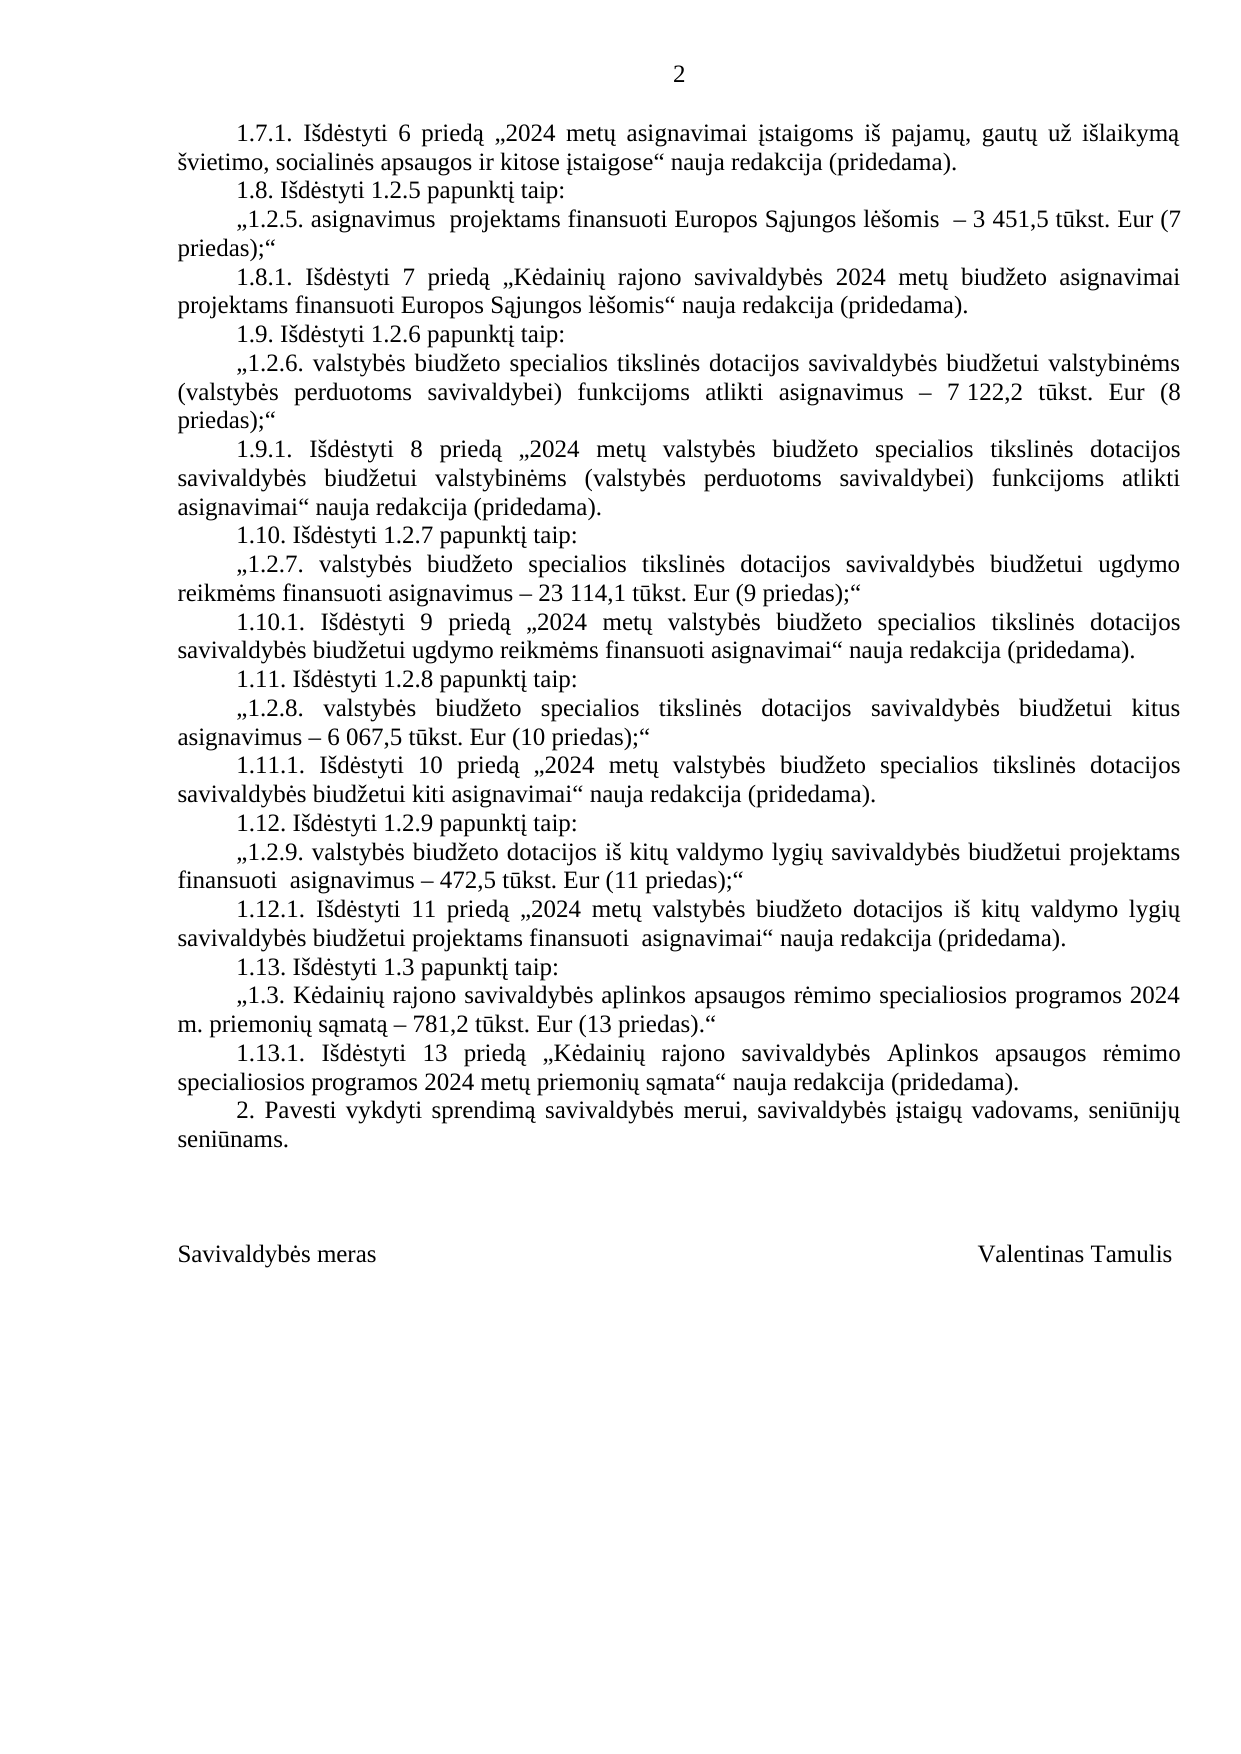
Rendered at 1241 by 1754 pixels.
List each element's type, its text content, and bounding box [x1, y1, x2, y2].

text „1.2.9. valstybės biudžeto dotacijos iš kitų valdymo lygių savivaldybės biudžetui projektams finansuoti asignavimus – 472,5 tūkst. Eur (11 priedas);“ [177, 837, 1181, 894]
text 1.10. Išdėstyti 1.2.7 papunktį taip: [177, 521, 1181, 549]
text 1.12.1. Išdėstyti 11 priedą „2024 metų valstybės biudžeto dotacijos iš kitų valdymo lygių savivaldybės biudžetui projektams finansuoti asignavimai“ nauja redakcija (pridedama). [177, 894, 1181, 952]
text 1.10.1. Išdėstyti 9 priedą „2024 metų valstybės biudžeto specialios tikslinės dotacijos savivaldybės biudžetui ugdymo reikmėms finansuoti asignavimai“ nauja redakcija (pridedama). [177, 607, 1181, 664]
text 1.12. Išdėstyti 1.2.9 papunktį taip: [177, 808, 1181, 837]
text 1.9. Išdėstyti 1.2.6 papunktį taip: [177, 319, 1181, 348]
text „1.2.7. valstybės biudžeto specialios tikslinės dotacijos savivaldybės biudžetui ugdymo reikmėms finansuoti asignavimus – 23 114,1 tūkst. Eur (9 priedas);“ [177, 549, 1181, 607]
text 1.9.1. Išdėstyti 8 priedą „2024 metų valstybės biudžeto specialios tikslinės dotacijos savivaldybės biudžetui valstybinėms (valstybės perduotoms savivaldybei) funkcijoms atlikti asignavimai“ nauja redakcija (pridedama). [177, 434, 1181, 521]
text 1.11. Išdėstyti 1.2.8 papunktį taip: [177, 664, 1181, 693]
text „1.2.5. asignavimus projektams finansuoti Europos Sąjungos lėšomis – 3 451,5 tūkst. Eur (7 priedas);“ [177, 204, 1181, 262]
text „1.2.6. valstybės biudžeto specialios tikslinės dotacijos savivaldybės biudžetui valstybinėms (valstybės perduotoms savivaldybei) funkcijoms atlikti asignavimus – 7 122,2 tūkst. Eur (8 priedas);“ [177, 348, 1181, 434]
text 1.13. Išdėstyti 1.3 papunktį taip: [177, 952, 1181, 981]
text 1.7.1. Išdėstyti 6 priedą „2024 metų asignavimai įstaigoms iš pajamų, gautų už išlaikymą švietimo, socialinės apsaugos ir kitose įstaigose“ nauja redakcija (pridedama). [177, 118, 1181, 176]
text 1.13.1. Išdėstyti 13 priedą „Kėdainių rajono savivaldybės Aplinkos apsaugos rėmimo specialiosios programos 2024 metų priemonių sąmata“ nauja redakcija (pridedama). [177, 1038, 1181, 1096]
text Savivaldybės meras Valentinas Tamulis [177, 1239, 1181, 1268]
text 1.8.1. Išdėstyti 7 priedą „Kėdainių rajono savivaldybės 2024 metų biudžeto asignavimai projektams finansuoti Europos Sąjungos lėšomis“ nauja redakcija (pridedama). [177, 262, 1181, 319]
text 1.11.1. Išdėstyti 10 priedą „2024 metų valstybės biudžeto specialios tikslinės dotacijos savivaldybės biudžetui kiti asignavimai“ nauja redakcija (pridedama). [177, 751, 1181, 808]
text 2. Pavesti vykdyti sprendimą savivaldybės merui, savivaldybės įstaigų vadovams, seniūnijų seniūnams. [177, 1096, 1181, 1153]
text „1.3. Kėdainių rajono savivaldybės aplinkos apsaugos rėmimo specialiosios programos 2024 m. priemonių sąmatą – 781,2 tūkst. Eur (13 priedas).“ [177, 981, 1181, 1038]
text 1.8. Išdėstyti 1.2.5 papunktį taip: [177, 176, 1181, 204]
text „1.2.8. valstybės biudžeto specialios tikslinės dotacijos savivaldybės biudžetui kitus asignavimus – 6 067,5 tūkst. Eur (10 priedas);“ [177, 693, 1181, 751]
